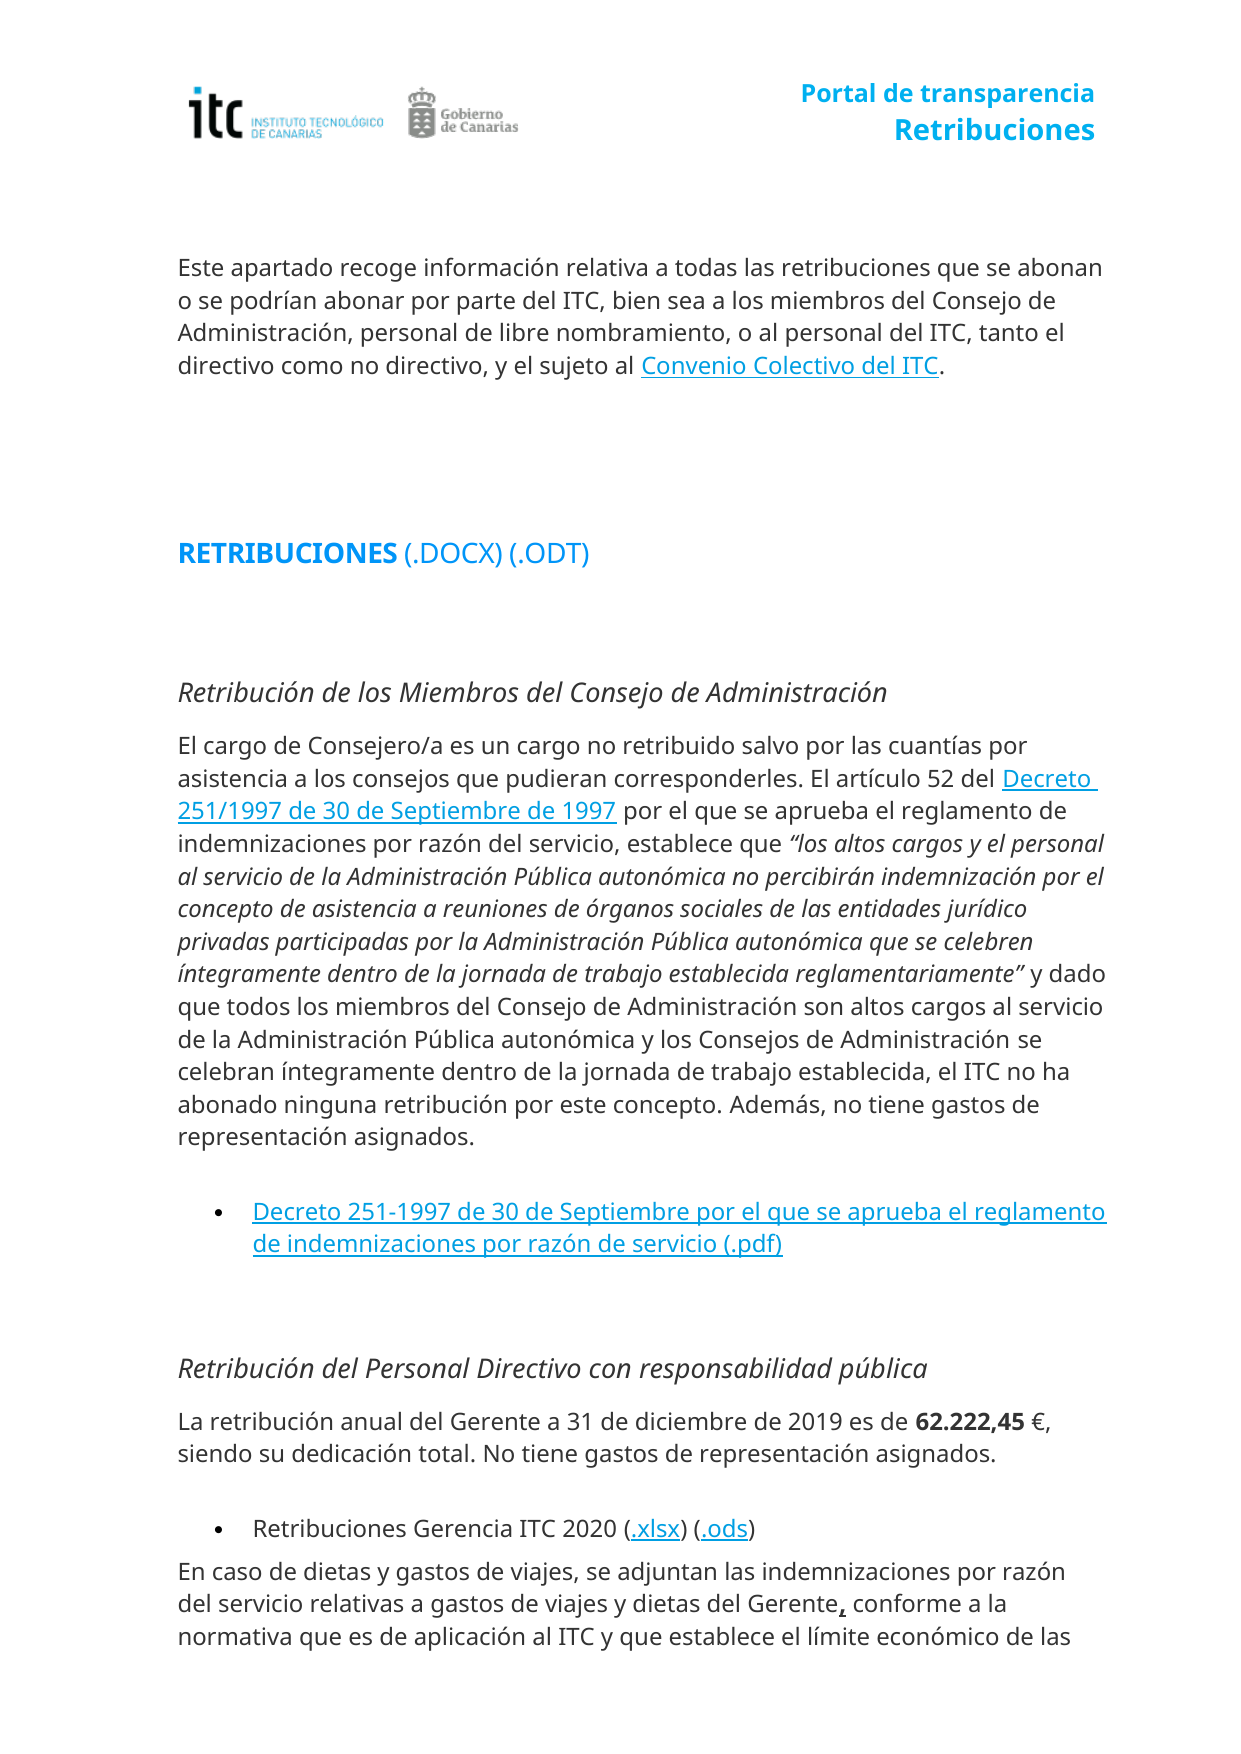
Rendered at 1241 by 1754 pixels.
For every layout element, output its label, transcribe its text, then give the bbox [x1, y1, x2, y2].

list Decreto 251-1997 de 30 de Septiembre por el que se aprueba el reglamento de indemnizaciones por razón de servicio (.pdf) [215, 1194, 1107, 1260]
subtitle Retribución de los Miembros del Consejo de Administración [177, 674, 1107, 711]
list Retribuciones Gerencia ITC 2020 (.xlsx) (.ods) [215, 1511, 1107, 1544]
text En caso de dietas y gastos de viajes, se adjuntan las indemnizaciones por razón del servicio relativas a gastos de viajes y dietas del Gerente, conforme a la normativa que es de aplicación al ITC y que establece el límite económico de las [177, 1554, 1107, 1652]
text La retribución anual del Gerente a 31 de diciembre de 2019 es de 62.222,45 €, siendo su dedicación total. No tiene gastos de representación asignados. [177, 1404, 1107, 1470]
text Este apartado recoge información relativa a todas las retribuciones que se abonan o se podrían abonar por parte del ITC, bien sea a los miembros del Consejo de Administración, personal de libre nombramiento, o al personal del ITC, tanto el directivo como no directivo, y el sujeto al Convenio Colectivo del ITC. [177, 251, 1107, 381]
subtitle RETRIBUCIONES (.DOCX) (.ODT) [177, 531, 1107, 572]
subtitle Retribución del Personal Directivo con responsabilidad pública [177, 1349, 1107, 1386]
text El cargo de Consejero/a es un cargo no retribuido salvo por las cuantías por asistencia a los consejos que pudieran corresponderles. El artículo 52 del Decreto 251/1997 de 30 de Septiembre de 1997 por el que se aprueba el reglamento de indemnizaciones por razón del servicio, establece que “los altos cargos y el personal al servicio de la Administración Pública autonómica no percibirán indemnización por el concepto de asistencia a reuniones de órganos sociales de las entidades jurídico privadas participadas por la Administración Pública autonómica que se celebren íntegramente dentro de la jornada de trabajo establecida reglamentariamente” y dado que todos los miembros del Consejo de Administración son altos cargos al servicio de la Administración Pública autonómica y los Consejos de Administración se celebran íntegramente dentro de la jornada de trabajo establecida, el ITC no ha abonado ninguna retribución por este concepto. Además, no tiene gastos de representación asignados. [177, 729, 1107, 1153]
